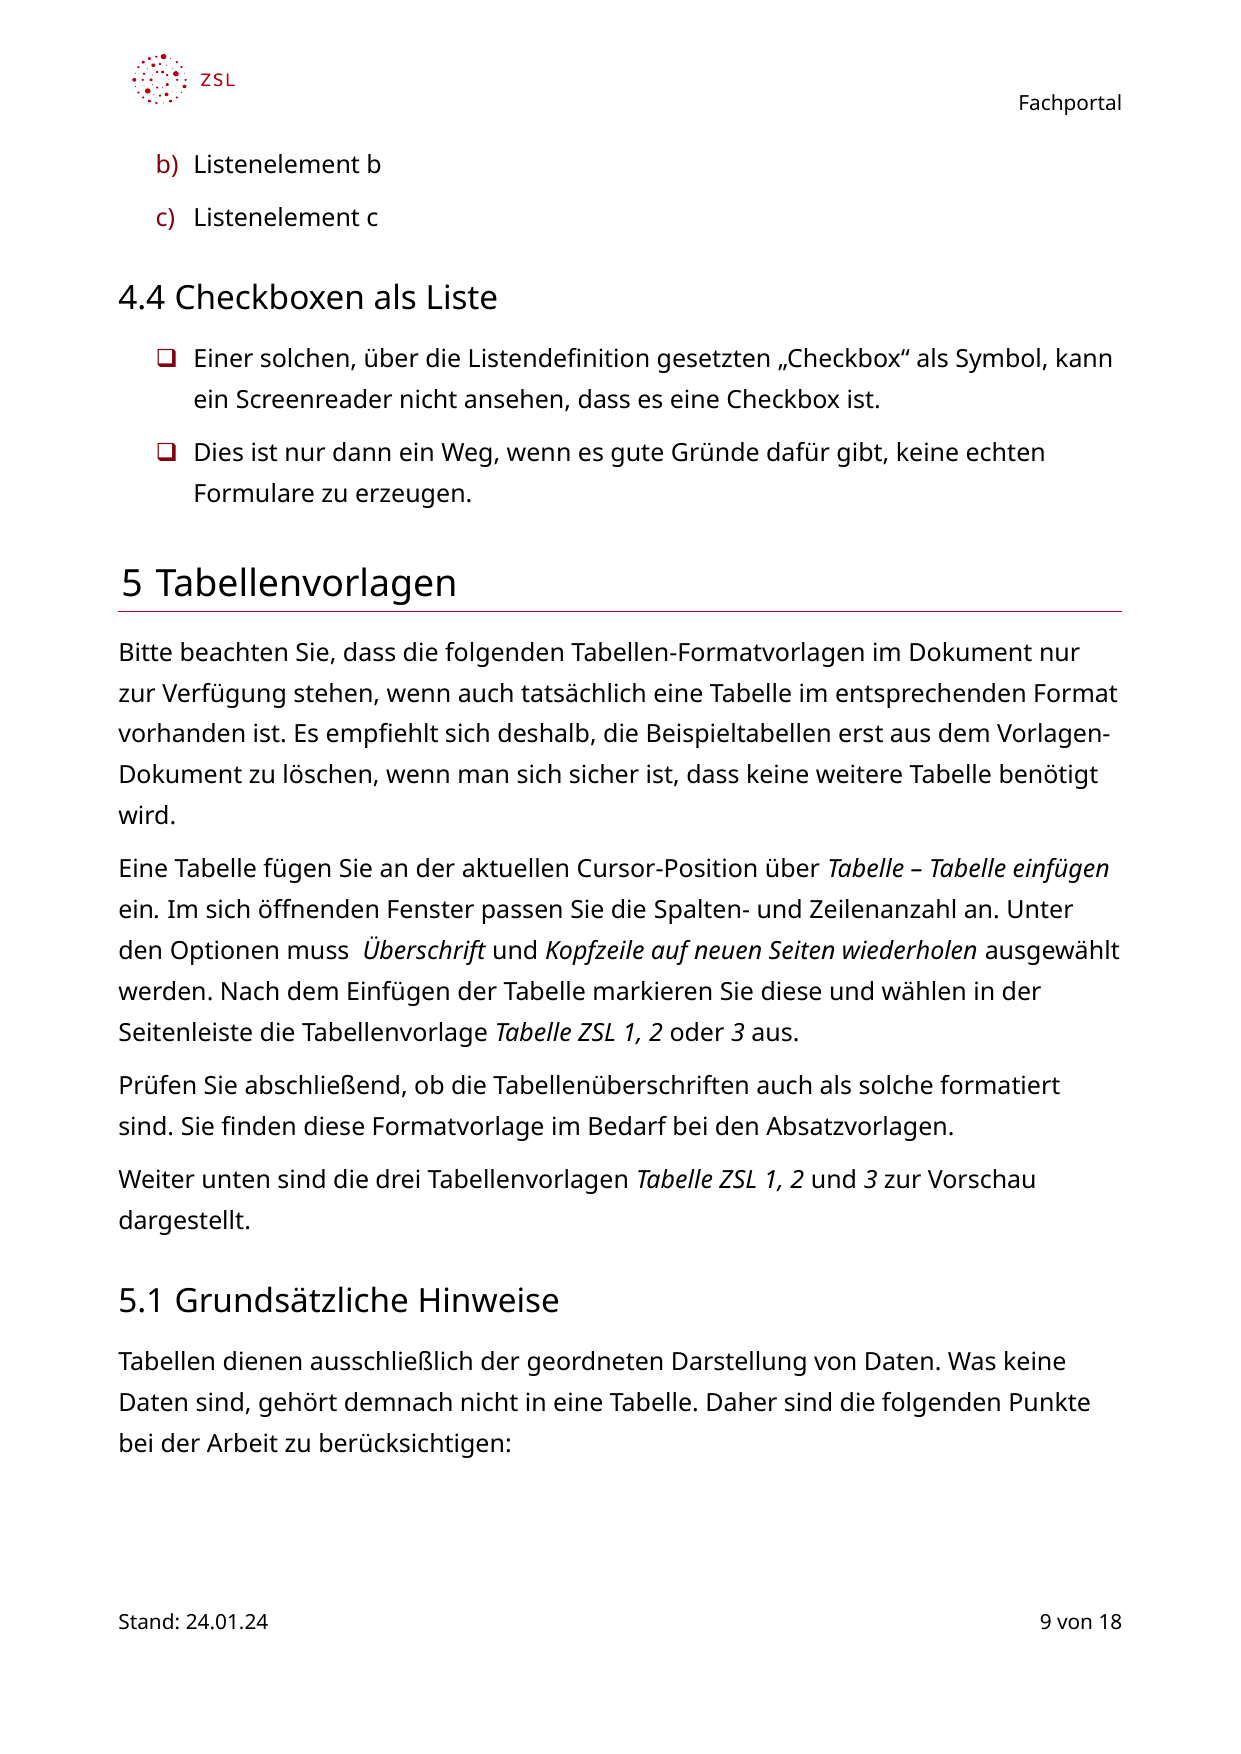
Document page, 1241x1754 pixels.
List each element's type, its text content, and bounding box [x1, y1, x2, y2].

list Listenelement b [155, 146, 1122, 181]
list Dies ist nur dann ein Weg, wenn es gute Gründe dafür gibt, keine echten Formulare zu erzeugen. [155, 435, 1122, 510]
text Weiter unten sind die drei Tabellenvorlagen Tabelle ZSL 1, 2 und 3 zur Vorschau dargestellt. [118, 1162, 1122, 1237]
picture [118, 42, 248, 117]
list Listenelement c [155, 200, 1122, 234]
text Bitte beachten Sie, dass die folgenden Tabellen-Formatvorlagen im Dokument nur zur Verfügung stehen, wenn auch tatsächlich eine Tabelle im entsprechenden Format vorhanden ist. Es empfiehlt sich deshalb, die Beispieltabellen erst aus dem Vorlagen-Dokument zu löschen, wenn man sich sicher ist, dass keine weitere Tabelle benötigt wird. [118, 634, 1122, 832]
text Prüfen Sie abschließend, ob die Tabellenüberschriften auch als solche formatiert sind. Sie finden diese Formatvorlage im Bedarf bei den Absatzvorlagen. [118, 1068, 1122, 1142]
text Tabellen dienen ausschließlich der geordneten Darstellung von Daten. Was keine Daten sind, gehört demnach nicht in eine Tabelle. Daher sind die folgenden Punkte bei der Arbeit zu berücksichtigen: [118, 1343, 1122, 1459]
subtitle Tabellenvorlagen [118, 554, 1122, 611]
subtitle Grundsätzliche Hinweise [118, 1277, 1122, 1322]
subtitle Checkboxen als Liste [118, 274, 1122, 319]
list Einer solchen, über die Listendefinition gesetzten „Checkbox“ als Symbol, kann ein Screenreader nicht ansehen, dass es eine Checkbox ist. [155, 341, 1122, 416]
text Eine Tabelle fügen Sie an der aktuellen Cursor-Position über Tabelle – Tabelle einfügen ein. Im sich öffnenden Fenster passen Sie die Spalten- und Zeilenanzahl an. Unter den Optionen muss Überschrift und Kopfzeile auf neuen Seiten wiederholen ausgewählt werden. Nach dem Einfügen der Tabelle markieren Sie diese und wählen in der Seitenleiste die Tabellenvorlage Tabelle ZSL 1, 2 oder 3 aus. [118, 851, 1122, 1048]
